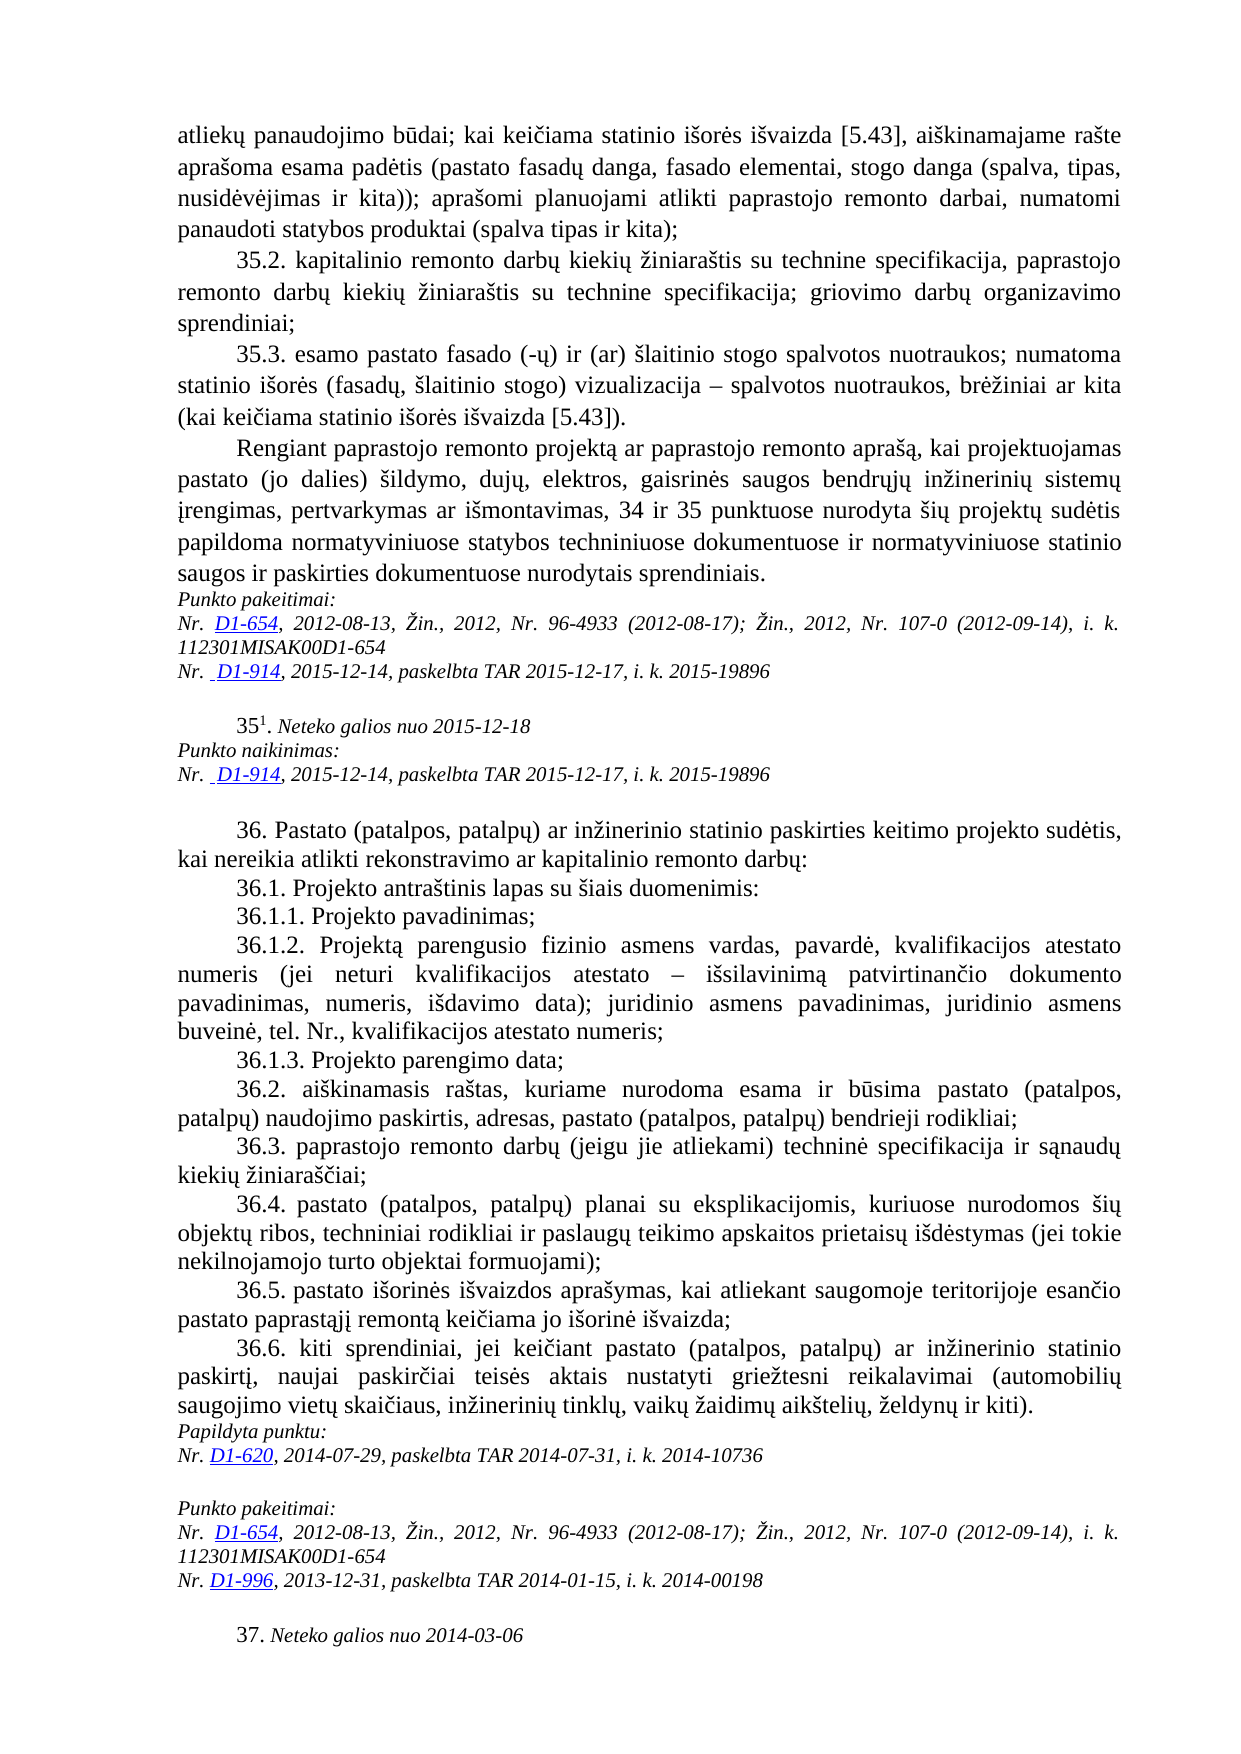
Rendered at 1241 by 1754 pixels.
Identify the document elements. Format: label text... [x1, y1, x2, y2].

text 36.6. kiti sprendiniai, jei keičiant pastato (patalpos, patalpų) ar inžinerinio statinio paskirtį, naujai paskirčiai teisės aktais nustatyti griežtesni reikalavimai (automobilių saugojimo vietų skaičiaus, inžinerinių tinklų, vaikų žaidimų aikštelių, želdynų ir kiti). [177, 1333, 1122, 1419]
text 36.1. Projekto antraštinis lapas su šiais duomenimis: [177, 873, 1122, 901]
text Nr. D1-914, 2015-12-14, paskelbta TAR 2015-12-17, i. k. 2015-19896 [177, 659, 1122, 683]
text Nr. D1-620, 2014-07-29, paskelbta TAR 2014-07-31, i. k. 2014-10736 [177, 1443, 1122, 1467]
text Papildyta punktu: [177, 1419, 1122, 1443]
text 36.2. aiškinamasis raštas, kuriame nurodoma esama ir būsima pastato (patalpos, patalpų) naudojimo paskirtis, adresas, pastato (patalpos, patalpų) bendrieji rodikliai; [177, 1074, 1122, 1131]
text atliekų panaudojimo būdai; kai keičiama statinio išorės išvaizda [5.43], aiškinamajame rašte aprašoma esama padėtis (pastato fasadų danga, fasado elementai, stogo danga (spalva, tipas, nusidėvėjimas ir kita)); aprašomi planuojami atlikti paprastojo remonto darbai, numatomi panaudoti statybos produktai (spalva tipas ir kita); [177, 118, 1122, 243]
text 36.1.1. Projekto pavadinimas; [177, 901, 1122, 930]
text Punkto pakeitimai: [177, 1496, 1122, 1520]
text 37. Neteko galios nuo 2014-03-06 [177, 1621, 1122, 1647]
text Nr. D1-996, 2013-12-31, paskelbta TAR 2014-01-15, i. k. 2014-00198 [177, 1568, 1122, 1592]
text Punkto naikinimas: [177, 738, 1122, 762]
text Nr. D1-654, 2012-08-13, Žin., 2012, Nr. 96-4933 (2012-08-17); Žin., 2012, Nr. 107-0 (2012-09-14), i. k. 112301MISAK00D1-654 [177, 611, 1122, 659]
text 36. Pastato (patalpos, patalpų) ar inžinerinio statinio paskirties keitimo projekto sudėtis, kai nereikia atlikti rekonstravimo ar kapitalinio remonto darbų: [177, 815, 1122, 873]
text 36.4. pastato (patalpos, patalpų) planai su eksplikacijomis, kuriuose nurodomos šių objektų ribos, techniniai rodikliai ir paslaugų teikimo apskaitos prietaisų išdėstymas (jei tokie nekilnojamojo turto objektai formuojami); [177, 1189, 1122, 1275]
text 36.1.2. Projektą parengusio fizinio asmens vardas, pavardė, kvalifikacijos atestato numeris (jei neturi kvalifikacijos atestato – išsilavinimą patvirtinančio dokumento pavadinimas, numeris, išdavimo data); juridinio asmens pavadinimas, juridinio asmens buveinė, tel. Nr., kvalifikacijos atestato numeris; [177, 930, 1122, 1045]
text Nr. D1-654, 2012-08-13, Žin., 2012, Nr. 96-4933 (2012-08-17); Žin., 2012, Nr. 107-0 (2012-09-14), i. k. 112301MISAK00D1-654 [177, 1520, 1122, 1568]
text 36.5. pastato išorinės išvaizdos aprašymas, kai atliekant saugomoje teritorijoje esančio pastato paprastąjį remontą keičiama jo išorinė išvaizda; [177, 1275, 1122, 1333]
text Nr. D1-914, 2015-12-14, paskelbta TAR 2015-12-17, i. k. 2015-19896 [177, 762, 1122, 786]
text 35.2. kapitalinio remonto darbų kiekių žiniaraštis su technine specifikacija, paprastojo remonto darbų kiekių žiniaraštis su technine specifikacija; griovimo darbų organizavimo sprendiniai; [177, 243, 1122, 337]
text 36.3. paprastojo remonto darbų (jeigu jie atliekami) techninė specifikacija ir sąnaudų kiekių žiniaraščiai; [177, 1131, 1122, 1189]
text 36.1.3. Projekto parengimo data; [177, 1045, 1122, 1074]
text Punkto pakeitimai: [177, 587, 1122, 611]
text Rengiant paprastojo remonto projektą ar paprastojo remonto aprašą, kai projektuojamas pastato (jo dalies) šildymo, dujų, elektros, gaisrinės saugos bendrųjų inžinerinių sistemų įrengimas, pertvarkymas ar išmontavimas, 34 ir 35 punktuose nurodyta šių projektų sudėtis papildoma normatyviniuose statybos techniniuose dokumentuose ir normatyviniuose statinio saugos ir paskirties dokumentuose nurodytais sprendiniais. [177, 431, 1122, 587]
text 351. Neteko galios nuo 2015-12-18 [177, 712, 1122, 738]
text 35.3. esamo pastato fasado (-ų) ir (ar) šlaitinio stogo spalvotos nuotraukos; numatoma statinio išorės (fasadų, šlaitinio stogo) vizualizacija – spalvotos nuotraukos, brėžiniai ar kita (kai keičiama statinio išorės išvaizda [5.43]). [177, 337, 1122, 431]
